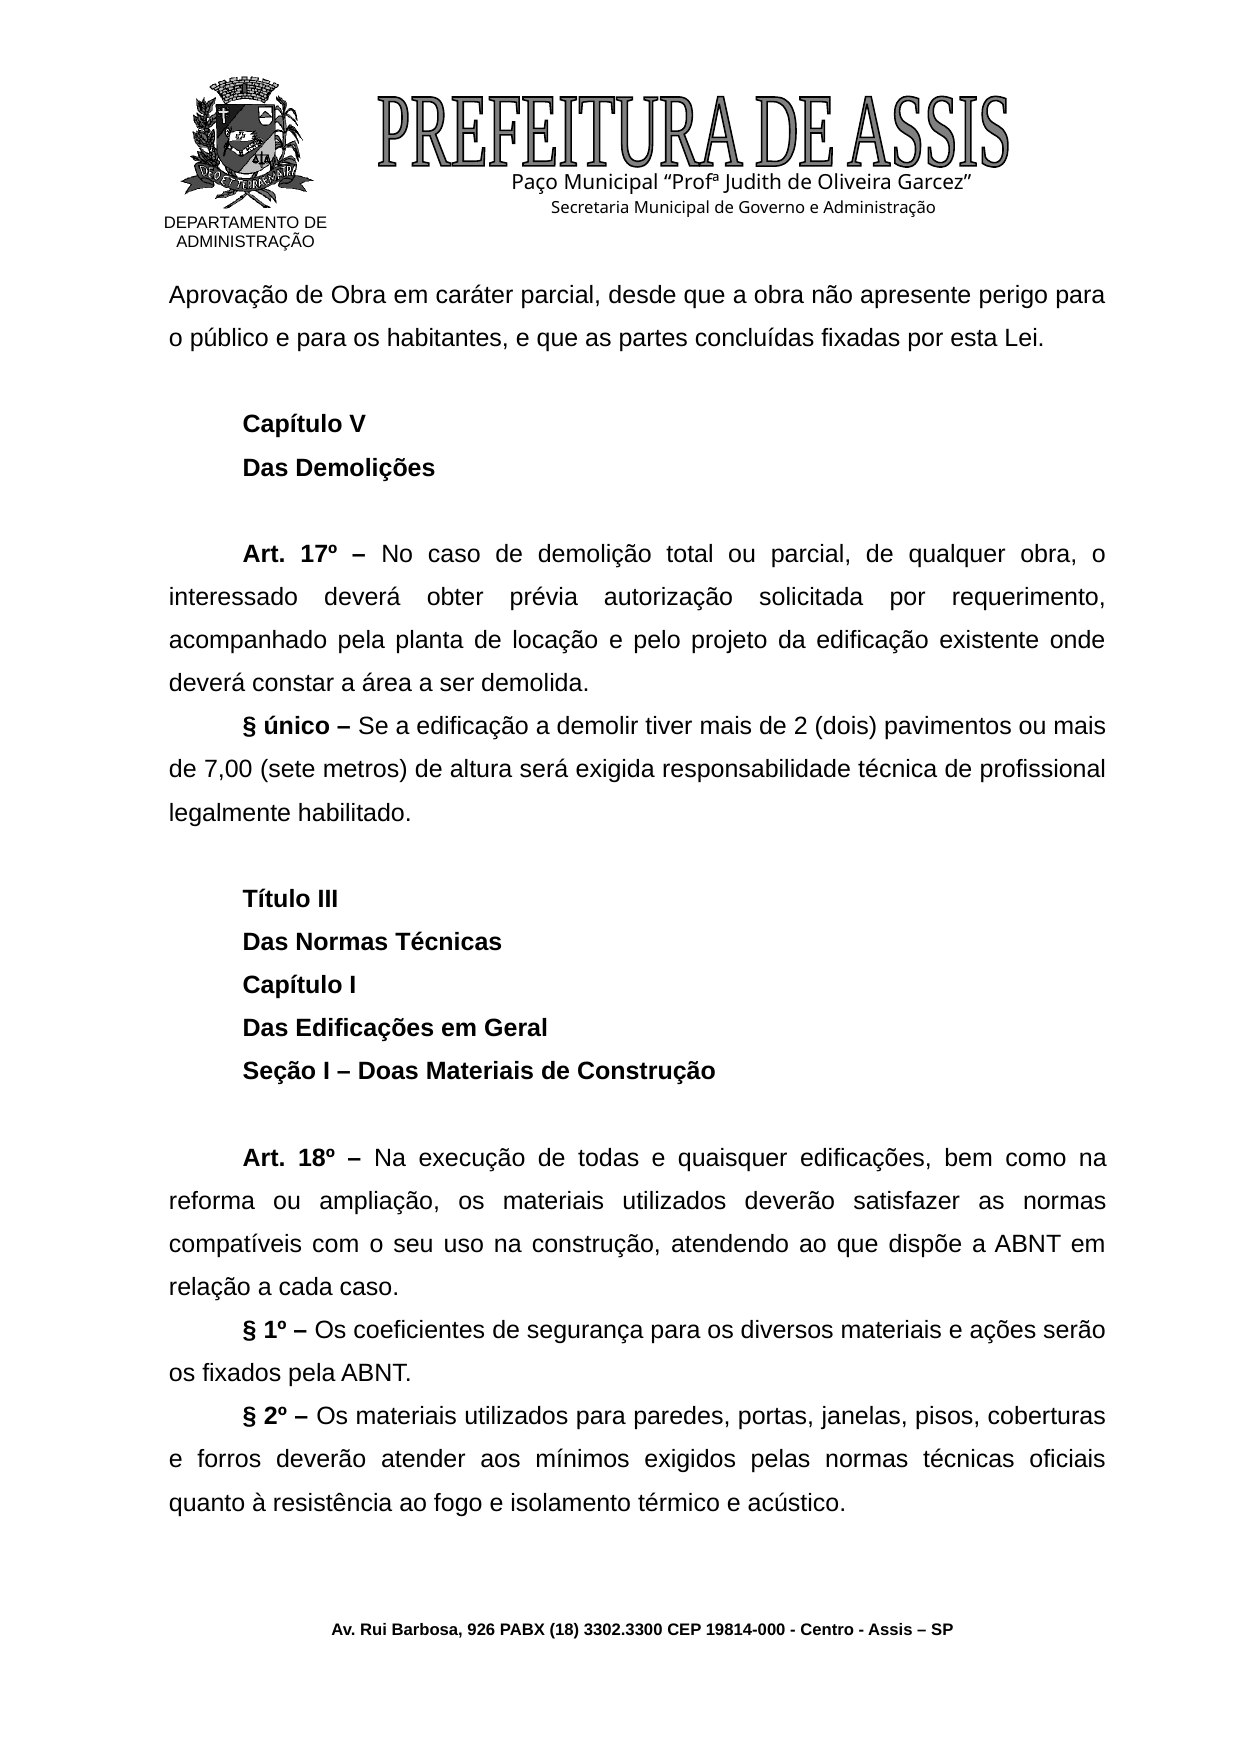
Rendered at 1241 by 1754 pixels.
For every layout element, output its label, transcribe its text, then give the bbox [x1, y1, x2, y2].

text § 2º – Os materiais utilizados para paredes, portas, janelas, pisos, coberturas e forros deverão atender aos mínimos exigidos pelas normas técnicas oficiais quanto à resistência ao fogo e isolamento térmico e acústico. [169, 1401, 1107, 1516]
text Aprovação de Obra em caráter parcial, desde que a obra não apresente perigo para o público e para os habitantes, e que as partes concluídas fixadas por esta Lei. [169, 280, 1107, 352]
text Título III [169, 884, 1107, 912]
text § 1º – Os coeficientes de segurança para os diversos materiais e ações serão os fixados pela ABNT. [169, 1315, 1107, 1387]
text Art. 17º – No caso de demolição total ou parcial, de qualquer obra, o interessado deverá obter prévia autorização solicitada por requerimento, acompanhado pela planta de locação e pelo projeto da edificação existente onde deverá constar a área a ser demolida. [169, 539, 1107, 697]
text Das Normas Técnicas [169, 927, 1107, 956]
text Capítulo V [169, 409, 1107, 438]
text § único – Se a edificação a demolir tiver mais de 2 (dois) pavimentos ou mais de 7,00 (sete metros) de altura será exigida responsabilidade técnica de profissional legalmente habilitado. [169, 711, 1107, 826]
text Capítulo I [169, 970, 1107, 999]
text Das Edificações em Geral [169, 1013, 1107, 1042]
text Das Demolições [169, 452, 1107, 481]
text Seção I – Doas Materiais de Construção [169, 1056, 1107, 1085]
text Art. 18º – Na execução de todas e quaisquer edificações, bem como na reforma ou ampliação, os materiais utilizados deverão satisfazer as normas compatíveis com o seu uso na construção, atendendo ao que dispõe a ABNT em relação a cada caso. [169, 1142, 1107, 1301]
